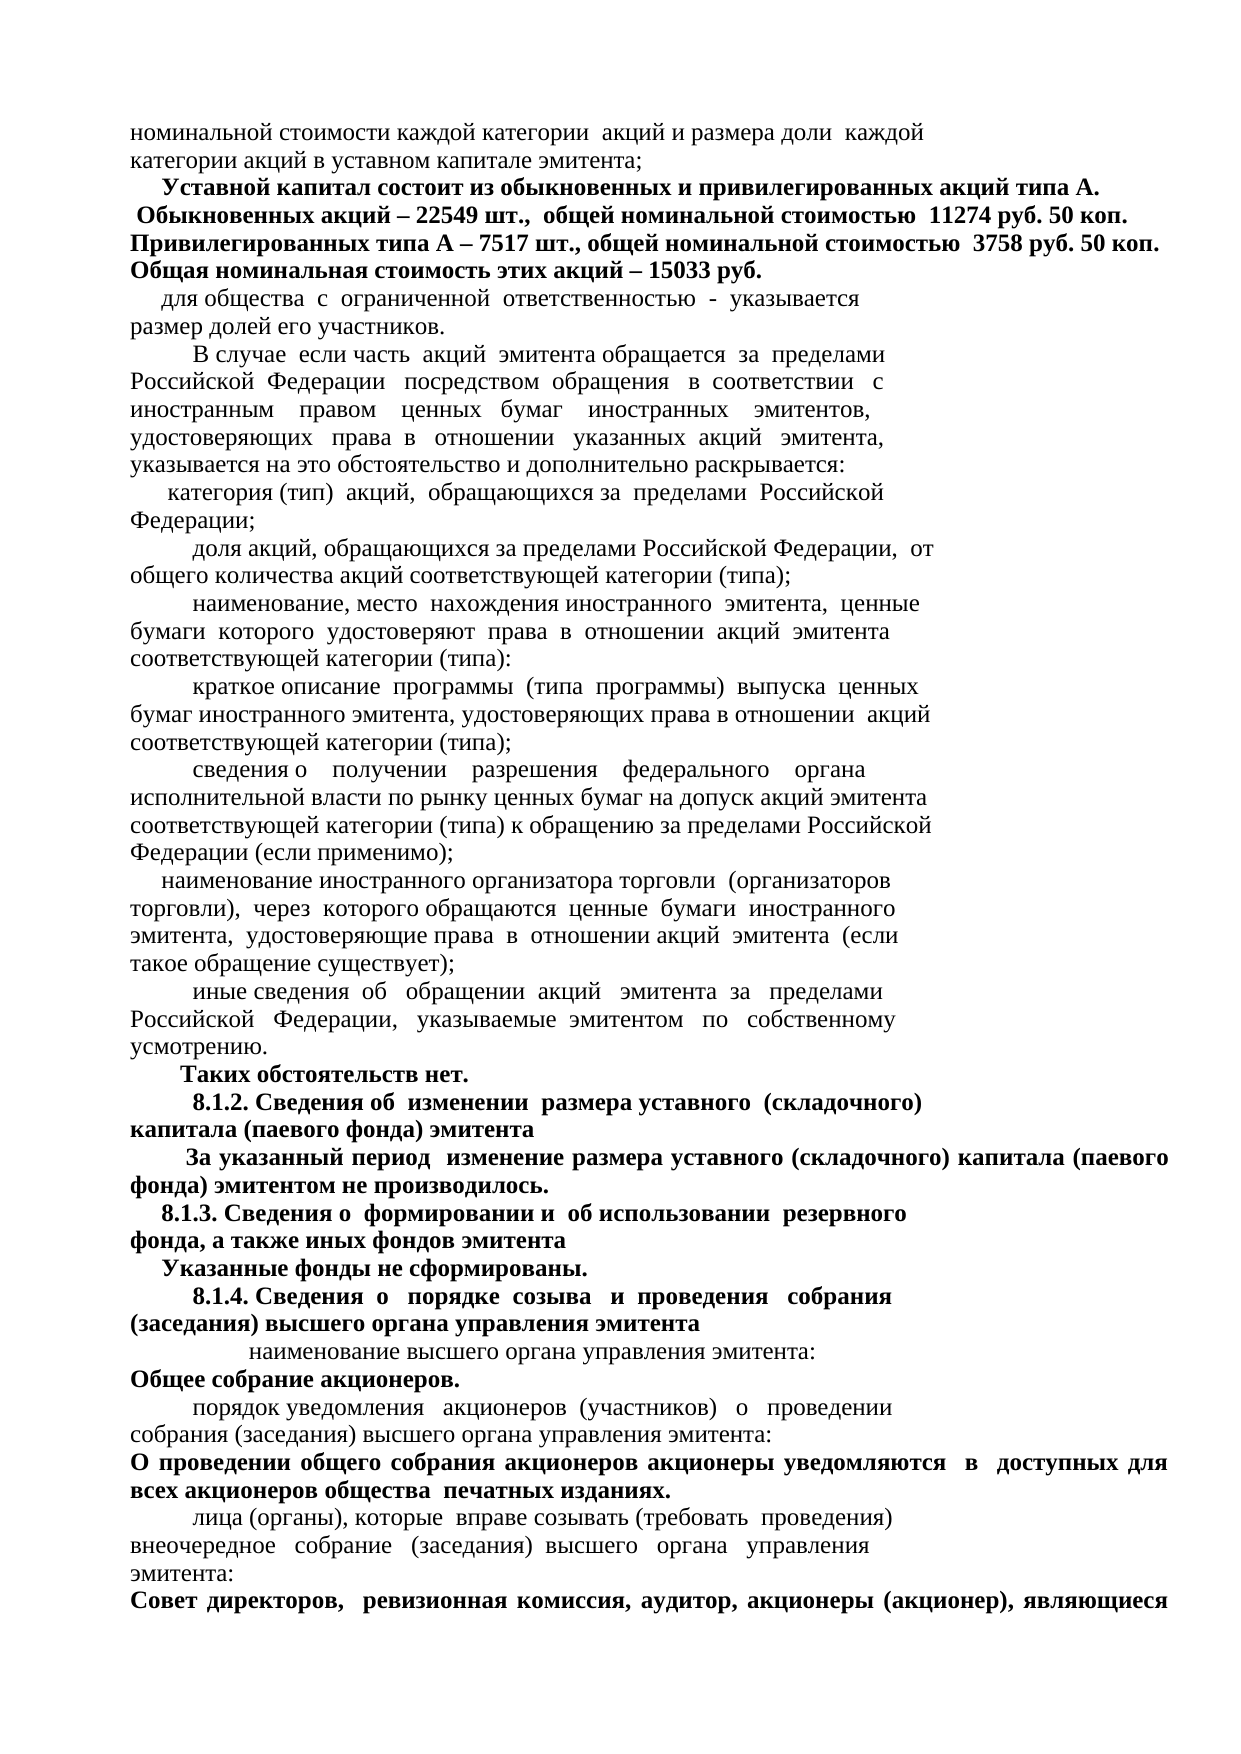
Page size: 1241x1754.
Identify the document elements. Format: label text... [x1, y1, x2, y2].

text эмитента: [130, 1559, 1169, 1587]
text Общее собрание акционеров. [130, 1365, 1169, 1393]
text соответствующей категории (типа): [130, 644, 1169, 672]
text собрания (заседания) высшего органа управления эмитента: [130, 1420, 1169, 1448]
text порядок уведомления акционеров (участников) о проведении [130, 1393, 1169, 1420]
text иностранным правом ценных бумаг иностранных эмитентов, [130, 395, 1169, 423]
text 8.1.4. Сведения о порядке созыва и проведения собрания [130, 1282, 1169, 1309]
text Общая номинальная стоимость этих акций – 15033 руб. [130, 257, 1169, 284]
text 8.1.3. Сведения о формировании и об использовании резервного [130, 1199, 1169, 1226]
text наименование высшего органа управления эмитента: [130, 1337, 1169, 1365]
text Обыкновенных акций – 22549 шт., общей номинальной стоимостью 11274 руб. 50 коп. [130, 201, 1169, 229]
text такое обращение существует); [130, 949, 1169, 977]
text капитала (паевого фонда) эмитента [130, 1116, 1169, 1143]
text бумаги которого удостоверяют права в отношении акций эмитента [130, 617, 1169, 644]
text внеочередное собрание (заседания) высшего органа управления [130, 1531, 1169, 1559]
text исполнительной власти по рынку ценных бумаг на допуск акций эмитента [130, 783, 1169, 811]
text Совет директоров, ревизионная комиссия, аудитор, акционеры (акционер), являющиеся [130, 1587, 1169, 1614]
text Федерации (если применимо); [130, 838, 1169, 866]
text указывается на это обстоятельство и дополнительно раскрывается: [130, 451, 1169, 478]
text наименование иностранного организатора торговли (организаторов [130, 866, 1169, 894]
text бумаг иностранного эмитента, удостоверяющих права в отношении акций [130, 700, 1169, 728]
text усмотрению. [130, 1032, 1169, 1060]
text Таких обстоятельств нет. [130, 1060, 1169, 1088]
text О проведении общего собрания акционеров акционеры уведомляются в доступных для всех акционеров общества печатных изданиях. [130, 1448, 1169, 1503]
text общего количества акций соответствующей категории (типа); [130, 561, 1169, 589]
text иные сведения об обращении акций эмитента за пределами [130, 977, 1169, 1005]
text (заседания) высшего органа управления эмитента [130, 1309, 1169, 1337]
text размер долей его участников. [130, 312, 1169, 340]
text эмитента, удостоверяющие права в отношении акций эмитента (если [130, 922, 1169, 949]
text номинальной стоимости каждой категории акций и размера доли каждой [130, 118, 1169, 146]
text лица (органы), которые вправе созывать (требовать проведения) [130, 1503, 1169, 1531]
text Российской Федерации посредством обращения в соответствии с [130, 367, 1169, 395]
text За указанный период изменение размера уставного (складочного) капитала (паевого фонда) эмитентом не производилось. [130, 1143, 1169, 1199]
text торговли), через которого обращаются ценные бумаги иностранного [130, 894, 1169, 922]
text Уставной капитал состоит из обыкновенных и привилегированных акций типа А. [130, 173, 1169, 201]
text соответствующей категории (типа) к обращению за пределами Российской [130, 811, 1169, 838]
text сведения о получении разрешения федерального органа [130, 755, 1169, 783]
text удостоверяющих права в отношении указанных акций эмитента, [130, 423, 1169, 451]
text краткое описание программы (типа программы) выпуска ценных [130, 672, 1169, 700]
text доля акций, обращающихся за пределами Российской Федерации, от [130, 534, 1169, 561]
text Федерации; [130, 506, 1169, 534]
text наименование, место нахождения иностранного эмитента, ценные [130, 589, 1169, 617]
text В случае если часть акций эмитента обращается за пределами [130, 340, 1169, 367]
text категория (тип) акций, обращающихся за пределами Российской [130, 478, 1169, 506]
text 8.1.2. Сведения об изменении размера уставного (складочного) [130, 1088, 1169, 1116]
text Указанные фонды не сформированы. [130, 1254, 1169, 1282]
text категории акций в уставном капитале эмитента; [130, 146, 1169, 173]
text соответствующей категории (типа); [130, 728, 1169, 755]
text для общества с ограниченной ответственностью - указывается [130, 284, 1169, 312]
text Российской Федерации, указываемые эмитентом по собственному [130, 1005, 1169, 1032]
text фонда, а также иных фондов эмитента [130, 1226, 1169, 1254]
text Привилегированных типа А – 7517 шт., общей номинальной стоимостью 3758 руб. 50 коп. [130, 229, 1169, 257]
